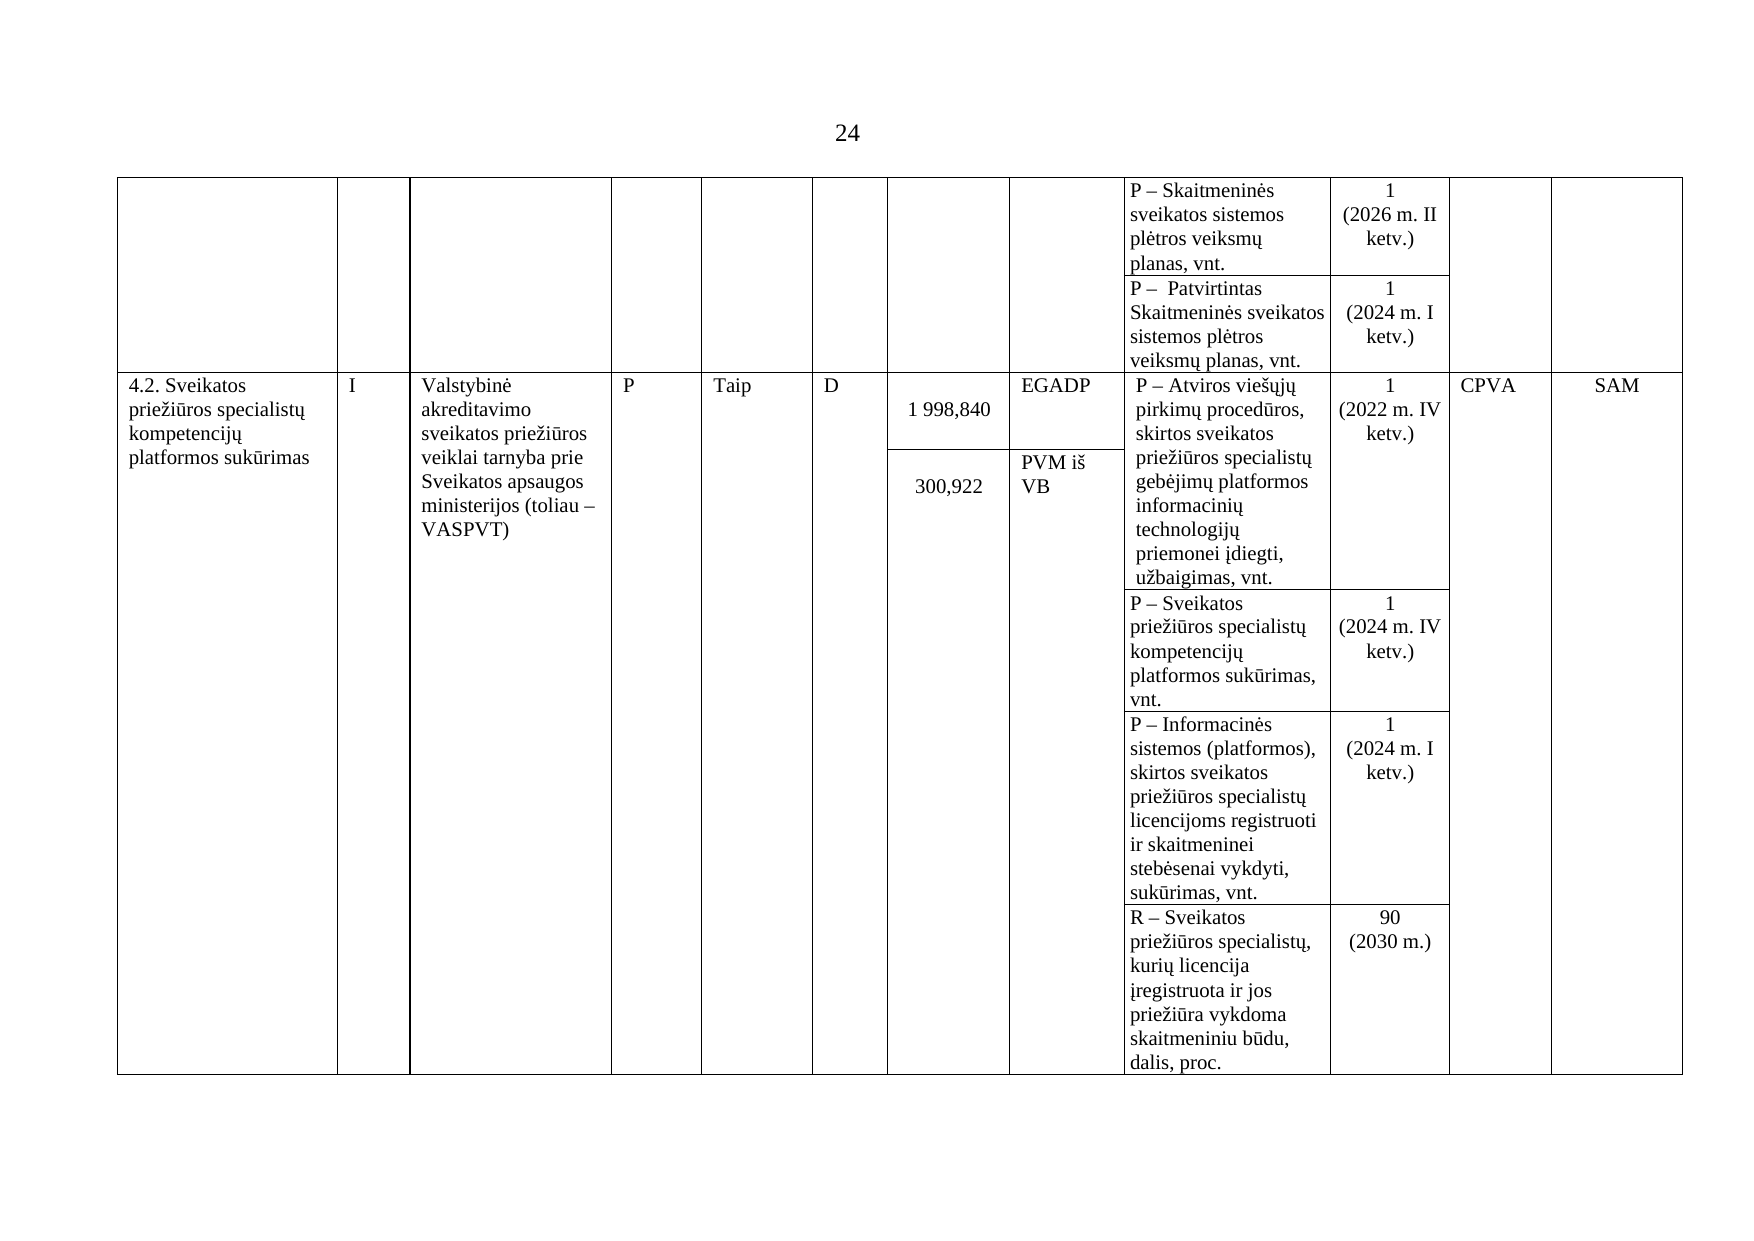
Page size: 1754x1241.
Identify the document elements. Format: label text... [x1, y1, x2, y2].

table_cell P – Sveikatos priežiūros specialistų kompetencijų platformos sukūrimas, vnt. [1125, 590, 1330, 711]
table_cell P – Patvirtintas Skaitmeninės sveikatos sistemos plėtros veiksmų planas, vnt. [1125, 276, 1330, 372]
table_cell 1 (2026 m. II ketv.) [1331, 178, 1449, 274]
table_cell - [888, 178, 1009, 372]
table_cell Valstybinė akreditavimo sveikatos priežiūros veiklai tarnyba prie Sveikatos apsaugos ministerijos (toliau – VASPVT) [411, 373, 611, 1074]
table_cell P [612, 373, 701, 1074]
table_cell - [1010, 178, 1124, 372]
table_cell 1 (2024 m. I ketv.) [1331, 712, 1449, 904]
table_cell 1 (2022 m. IV ketv.) [1331, 373, 1449, 589]
table_cell 4.2. Sveikatos priežiūros specialistų kompetencijų platformos sukūrimas [118, 373, 337, 1074]
table_cell [1450, 178, 1551, 372]
table_cell SAM [1552, 373, 1682, 1074]
table_cell - [612, 178, 701, 372]
table_cell Taip [702, 373, 812, 1074]
table_cell 1 (2024 m. IV ketv.) [1331, 590, 1449, 711]
table_cell P – Atviros viešųjų pirkimų procedūros, skirtos sveikatos priežiūros specialistų gebėjimų platformos informacinių technologijų priemonei įdiegti, užbaigimas, vnt. [1125, 373, 1330, 589]
table_cell R – Sveikatos priežiūros specialistų, kurių licencija įregistruota ir jos priežiūra vykdoma skaitmeniniu būdu, dalis, proc. [1125, 905, 1330, 1074]
table_cell 1 (2024 m. I ketv.) [1331, 276, 1449, 372]
table_cell [702, 178, 812, 372]
table_cell - [411, 178, 611, 372]
table_cell 300,922 [888, 450, 1009, 1074]
table_cell PVM iš VB [1010, 450, 1124, 1074]
table_cell [118, 178, 337, 372]
table_cell CPVA [1450, 373, 1551, 1074]
table_cell 90 (2030 m.) [1331, 905, 1449, 1074]
table_cell D [813, 373, 887, 1074]
table_cell - [813, 178, 887, 372]
table_cell P – Informacinės sistemos (platformos), skirtos sveikatos priežiūros specialistų licencijoms registruoti ir skaitmeninei stebėsenai vykdyti, sukūrimas, vnt. [1125, 712, 1330, 904]
table_cell [338, 178, 409, 372]
table_cell I [338, 373, 409, 1074]
table_cell EGADP [1010, 373, 1124, 448]
table_cell P – Skaitmeninės sveikatos sistemos plėtros veiksmų planas, vnt. [1125, 178, 1330, 274]
table_cell [1552, 178, 1682, 372]
table_cell 1 998,840 [888, 373, 1009, 448]
